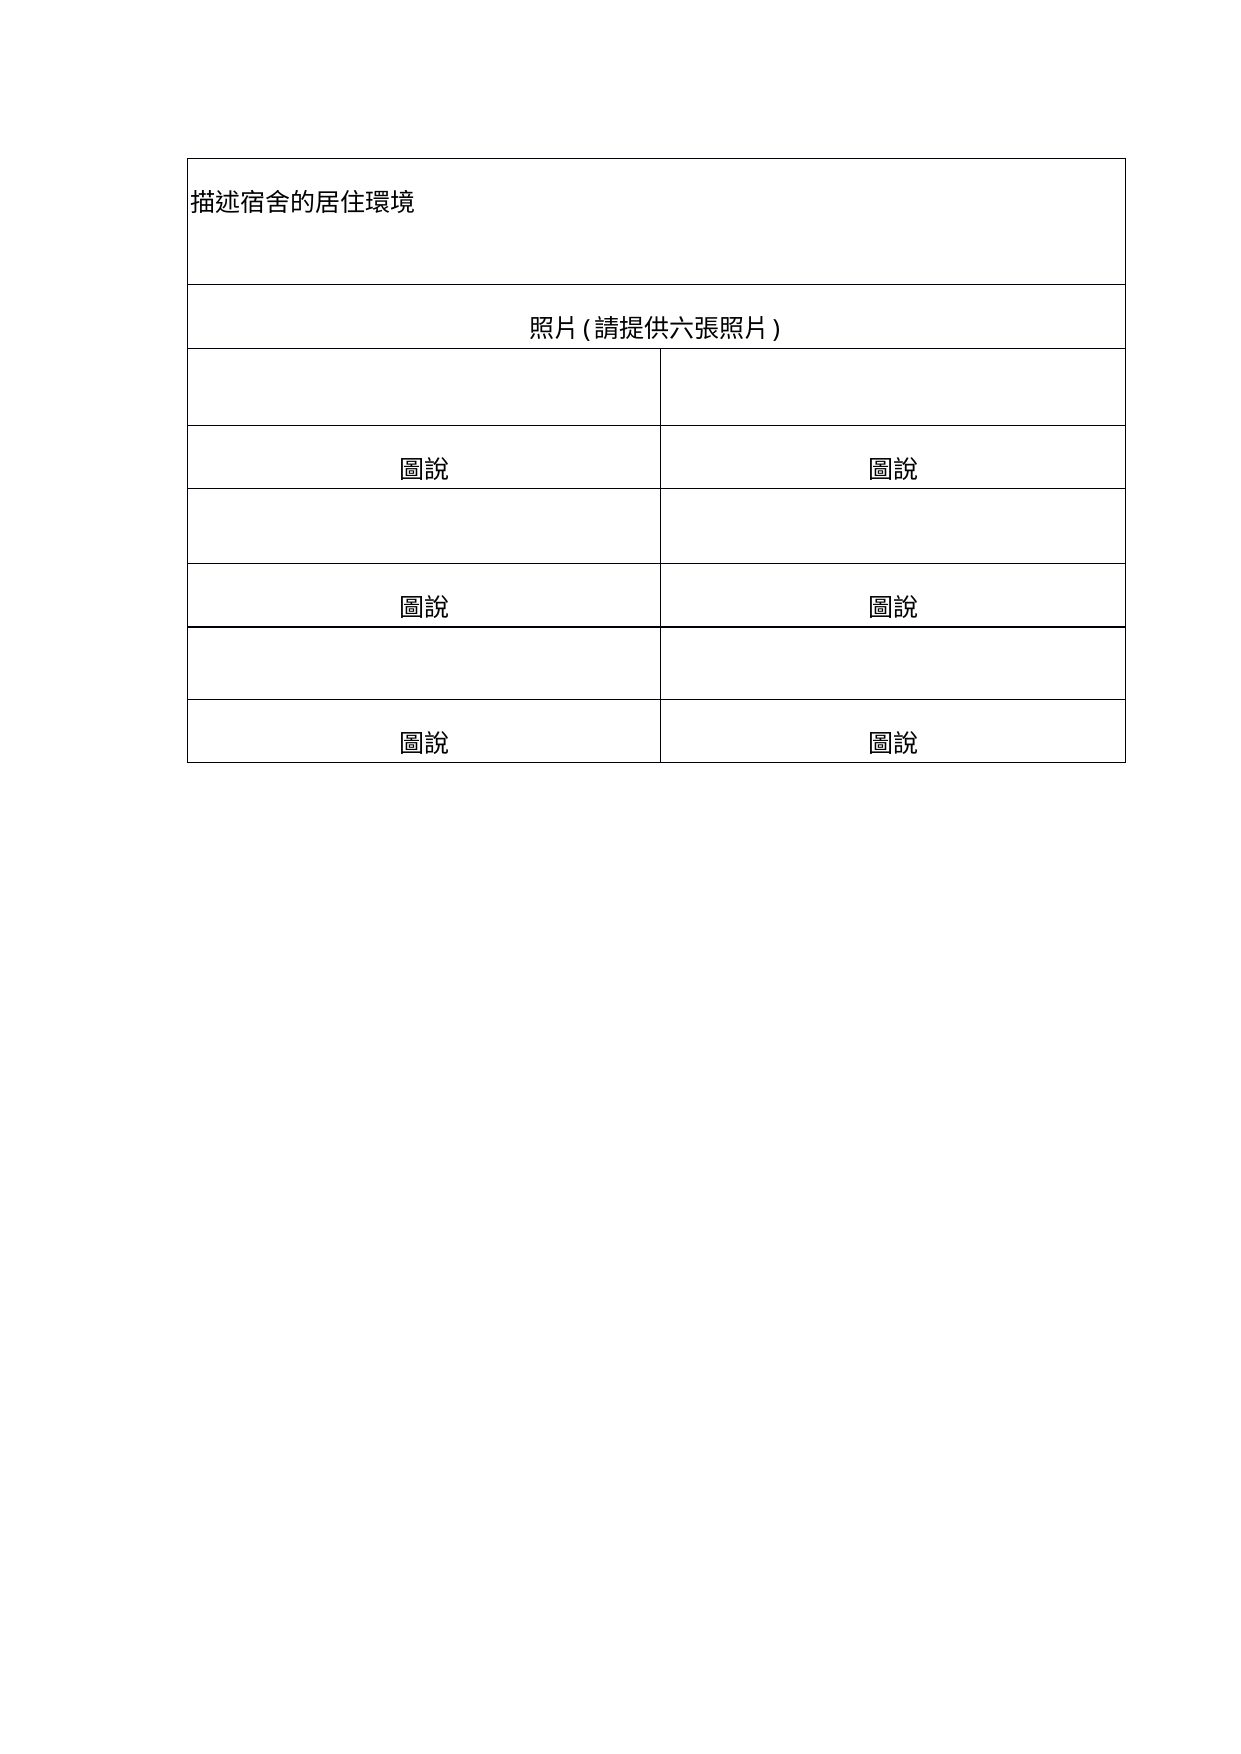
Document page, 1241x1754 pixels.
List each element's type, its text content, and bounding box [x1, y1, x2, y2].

table_cell 圖說 [188, 426, 660, 488]
table_cell 描述宿舍的居住環境 [188, 159, 1125, 284]
table_cell [661, 349, 1125, 425]
table_cell 圖說 [188, 564, 660, 626]
table_cell [661, 489, 1125, 563]
table_cell [188, 349, 660, 425]
table_cell 圖說 [661, 700, 1125, 762]
table_cell 圖說 [661, 564, 1125, 626]
table_cell 圖說 [661, 426, 1125, 488]
table_cell 圖說 [188, 700, 660, 762]
table_cell [661, 628, 1125, 698]
table_cell 照片(請提供六張照片) [188, 285, 1125, 348]
table_cell [188, 489, 660, 563]
table_cell [188, 628, 660, 698]
